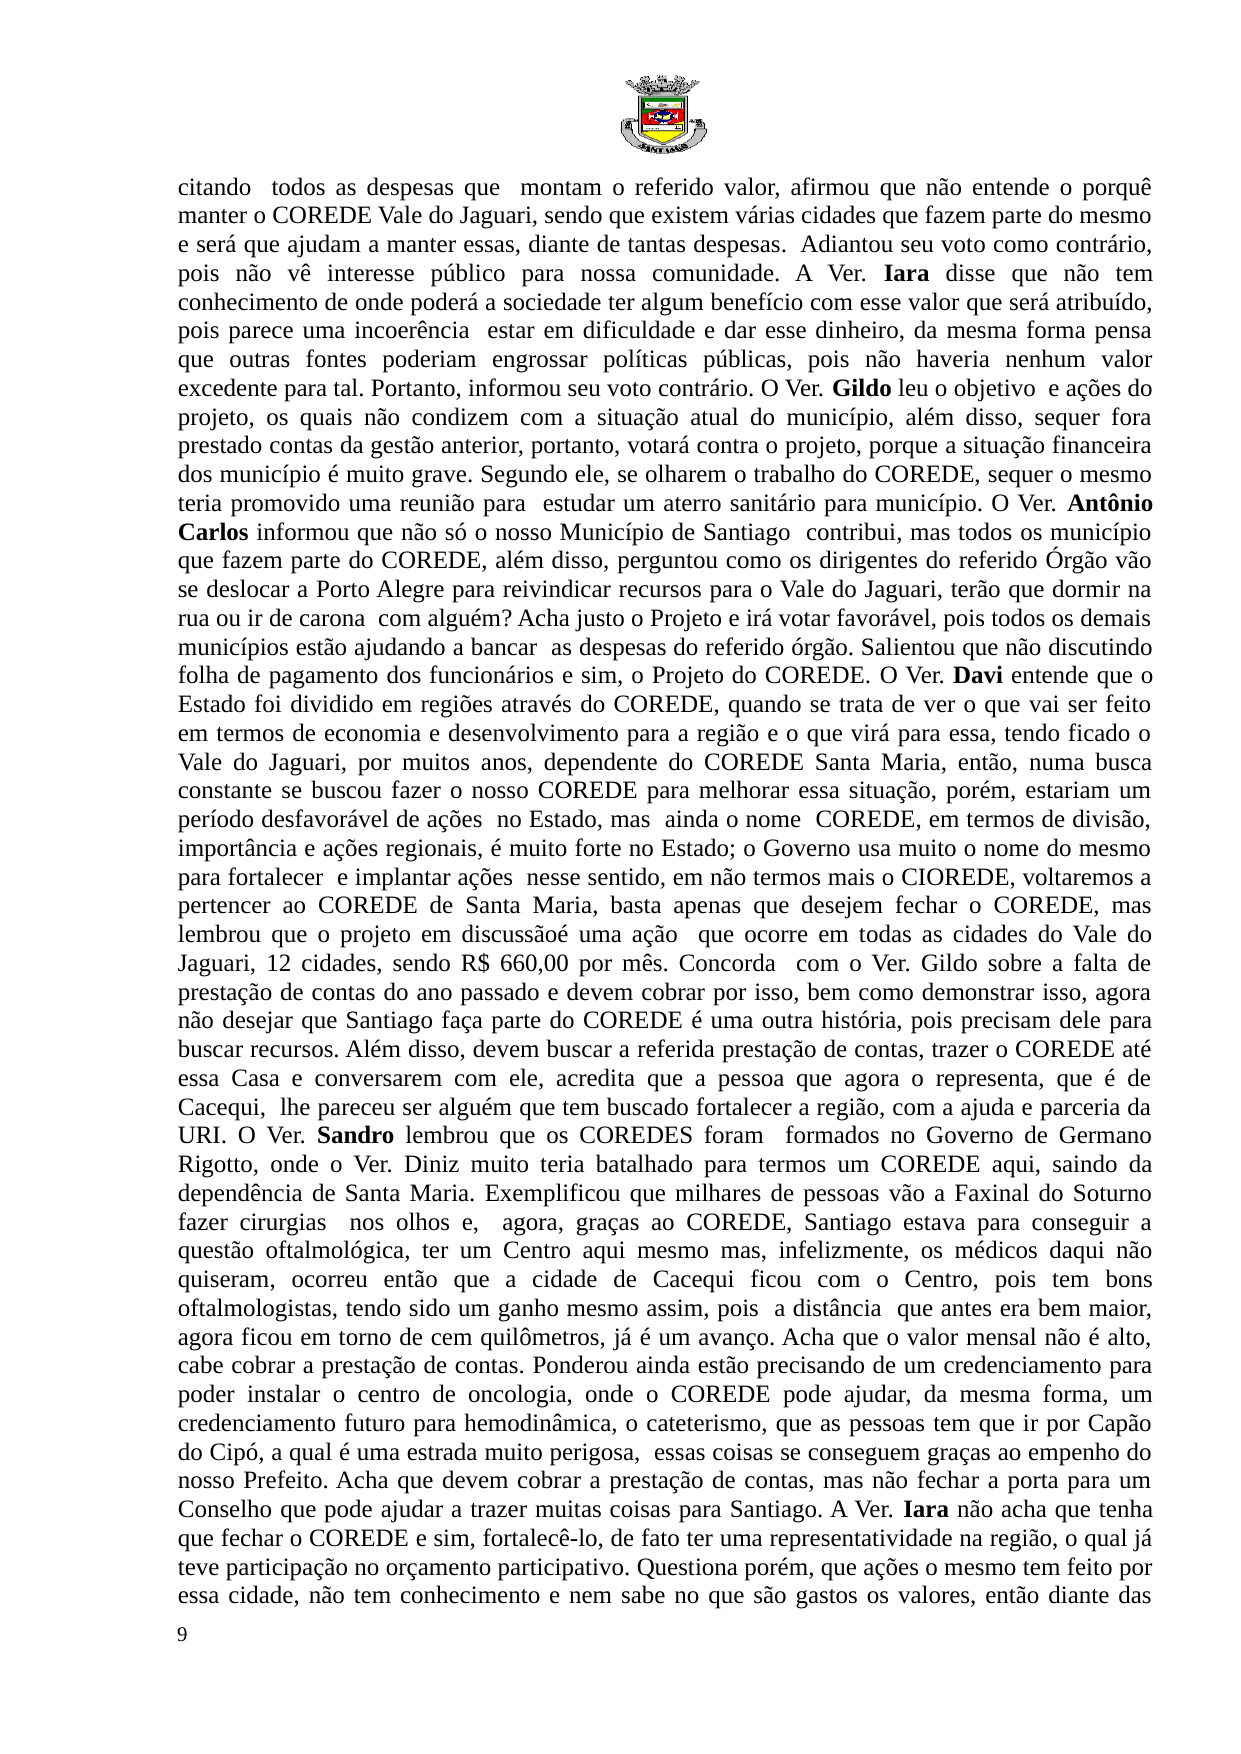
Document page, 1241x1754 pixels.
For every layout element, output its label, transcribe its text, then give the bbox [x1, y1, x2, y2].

text citando todos as despesas que montam o referido valor, afirmou que não entende o porquê manter o COREDE Vale do Jaguari, sendo que existem várias cidades que fazem parte do mesmo e será que ajudam a manter essas, diante de tantas despesas. Adiantou seu voto como contrário, pois não vê interesse público para nossa comunidade. A Ver. Iara disse que não tem conhecimento de onde poderá a sociedade ter algum benefício com esse valor que será atribuído, pois parece uma incoerência estar em dificuldade e dar esse dinheiro, da mesma forma pensa que outras fontes poderiam engrossar políticas públicas, pois não haveria nenhum valor excedente para tal. Portanto, informou seu voto contrário. O Ver. Gildo leu o objetivo e ações do projeto, os quais não condizem com a situação atual do município, além disso, sequer fora prestado contas da gestão anterior, portanto, votará contra o projeto, porque a situação financeira dos município é muito grave. Segundo ele, se olharem o trabalho do COREDE, sequer o mesmo teria promovido uma reunião para estudar um aterro sanitário para município. O Ver. Antônio Carlos informou que não só o nosso Município de Santiago contribui, mas todos os município que fazem parte do COREDE, além disso, perguntou como os dirigentes do referido Órgão vão se deslocar a Porto Alegre para reivindicar recursos para o Vale do Jaguari, terão que dormir na rua ou ir de carona com alguém? Acha justo o Projeto e irá votar favorável, pois todos os demais municípios estão ajudando a bancar as despesas do referido órgão. Salientou que não discutindo folha de pagamento dos funcionários e sim, o Projeto do COREDE. O Ver. Davi entende que o Estado foi dividido em regiões através do COREDE, quando se trata de ver o que vai ser feito em termos de economia e desenvolvimento para a região e o que virá para essa, tendo ficado o Vale do Jaguari, por muitos anos, dependente do COREDE Santa Maria, então, numa busca constante se buscou fazer o nosso COREDE para melhorar essa situação, porém, estariam um período desfavorável de ações no Estado, mas ainda o nome COREDE, em termos de divisão, importância e ações regionais, é muito forte no Estado; o Governo usa muito o nome do mesmo para fortalecer e implantar ações nesse sentido, em não termos mais o CIOREDE, voltaremos a pertencer ao COREDE de Santa Maria, basta apenas que desejem fechar o COREDE, mas lembrou que o projeto em discussãoé uma ação que ocorre em todas as cidades do Vale do Jaguari, 12 cidades, sendo R$ 660,00 por mês. Concorda com o Ver. Gildo sobre a falta de prestação de contas do ano passado e devem cobrar por isso, bem como demonstrar isso, agora não desejar que Santiago faça parte do COREDE é uma outra história, pois precisam dele para buscar recursos. Além disso, devem buscar a referida prestação de contas, trazer o COREDE até essa Casa e conversarem com ele, acredita que a pessoa que agora o representa, que é de Cacequi, lhe pareceu ser alguém que tem buscado fortalecer a região, com a ajuda e parceria da URI. O Ver. Sandro lembrou que os COREDES foram formados no Governo de Germano Rigotto, onde o Ver. Diniz muito teria batalhado para termos um COREDE aqui, saindo da dependência de Santa Maria. Exemplificou que milhares de pessoas vão a Faxinal do Soturno fazer cirurgias nos olhos e, agora, graças ao COREDE, Santiago estava para conseguir a questão oftalmológica, ter um Centro aqui mesmo mas, infelizmente, os médicos daqui não quiseram, ocorreu então que a cidade de Cacequi ficou com o Centro, pois tem bons oftalmologistas, tendo sido um ganho mesmo assim, pois a distância que antes era bem maior, agora ficou em torno de cem quilômetros, já é um avanço. Acha que o valor mensal não é alto, cabe cobrar a prestação de contas. Ponderou ainda estão precisando de um credenciamento para poder instalar o centro de oncologia, onde o COREDE pode ajudar, da mesma forma, um credenciamento futuro para hemodinâmica, o cateterismo, que as pessoas tem que ir por Capão do Cipó, a qual é uma estrada muito perigosa, essas coisas se conseguem graças ao empenho do nosso Prefeito. Acha que devem cobrar a prestação de contas, mas não fechar a porta para um Conselho que pode ajudar a trazer muitas coisas para Santiago. A Ver. Iara não acha que tenha que fechar o COREDE e sim, fortalecê-lo, de fato ter uma representatividade na região, o qual já teve participação no orçamento participativo. Questiona porém, que ações o mesmo tem feito por essa cidade, não tem conhecimento e nem sabe no que são gastos os valores, então diante das [178, 172, 1153, 1609]
